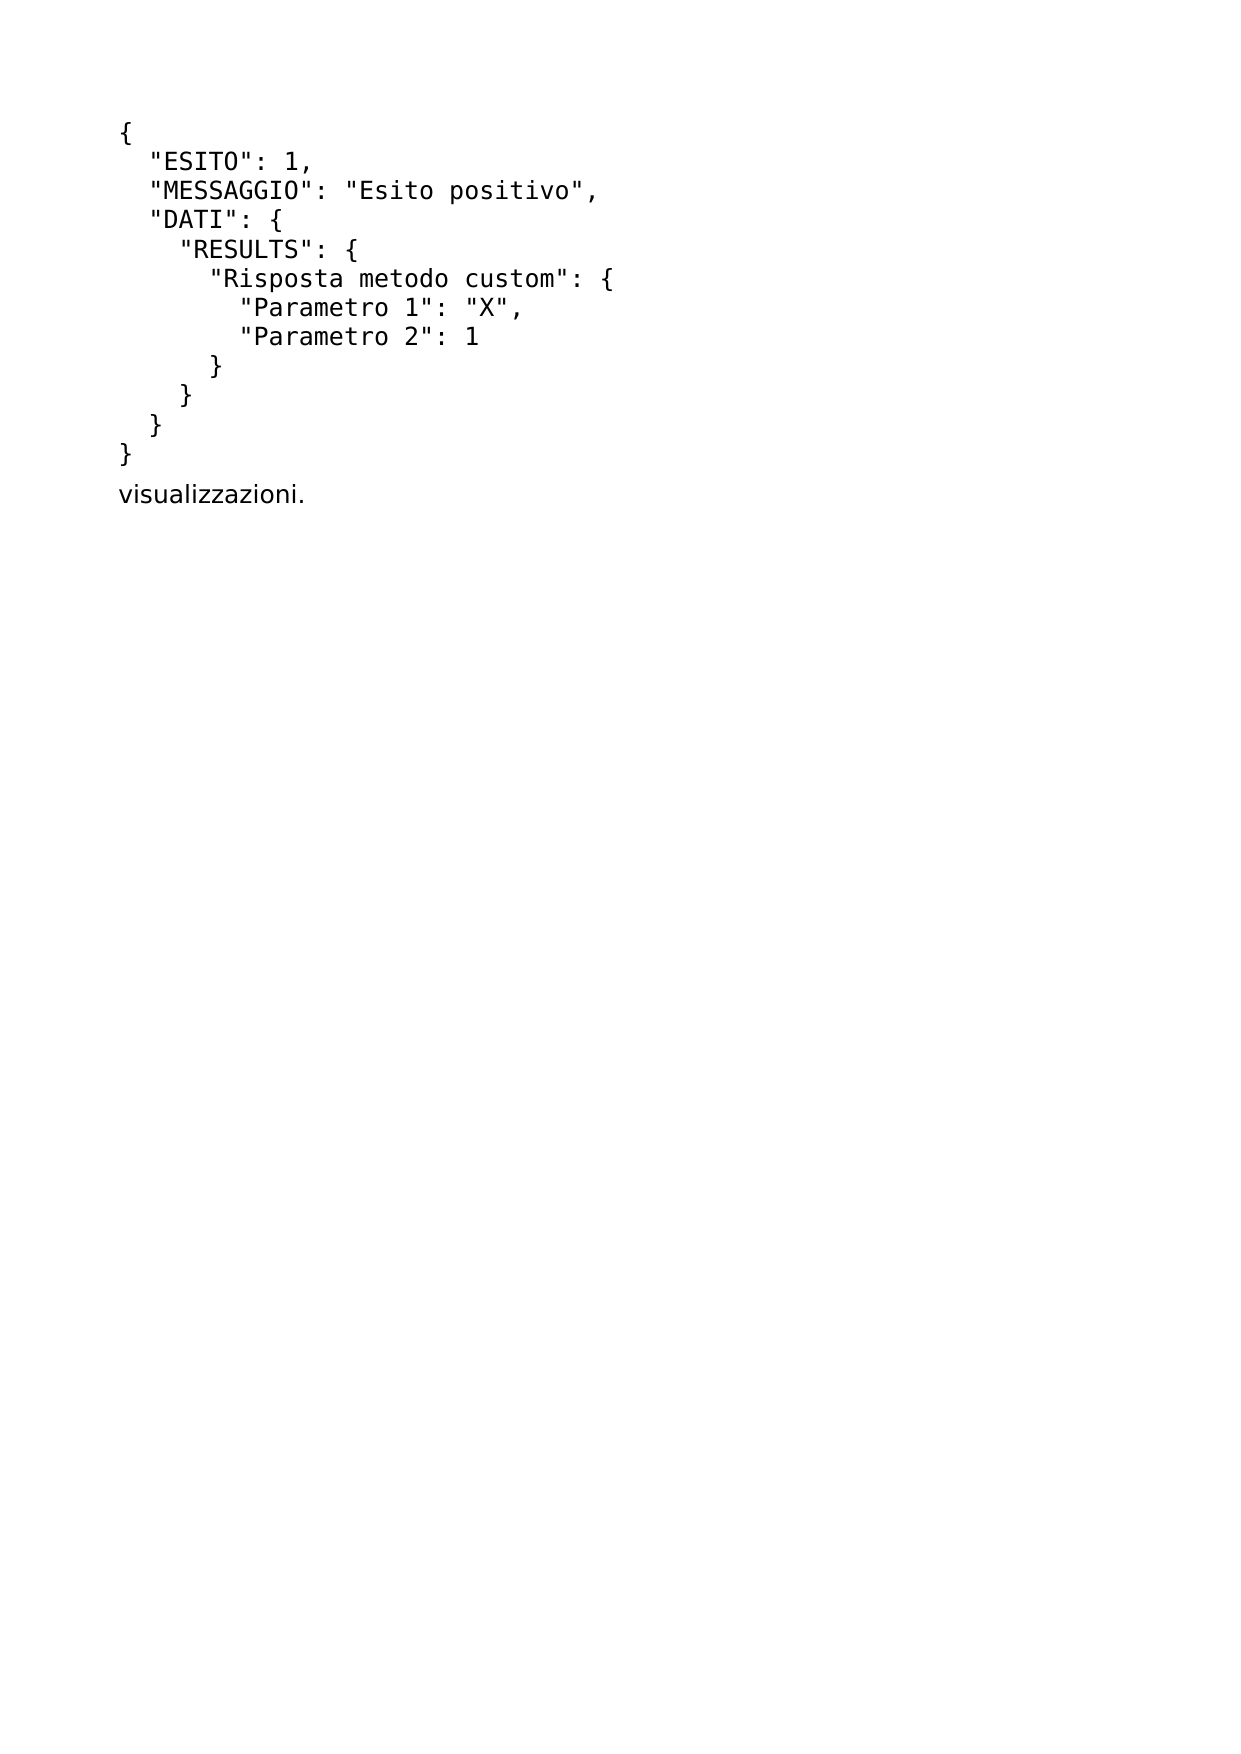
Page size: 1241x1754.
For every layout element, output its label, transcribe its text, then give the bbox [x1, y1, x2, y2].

text { "ESITO": 1, "MESSAGGIO": "Esito positivo", "DATI": { "RESULTS": { "Risposta metodo custom": { "Parametro 1": "X", "Parametro 2": 1 } } } } [118, 118, 1122, 468]
text visualizzazioni. [118, 480, 1122, 509]
